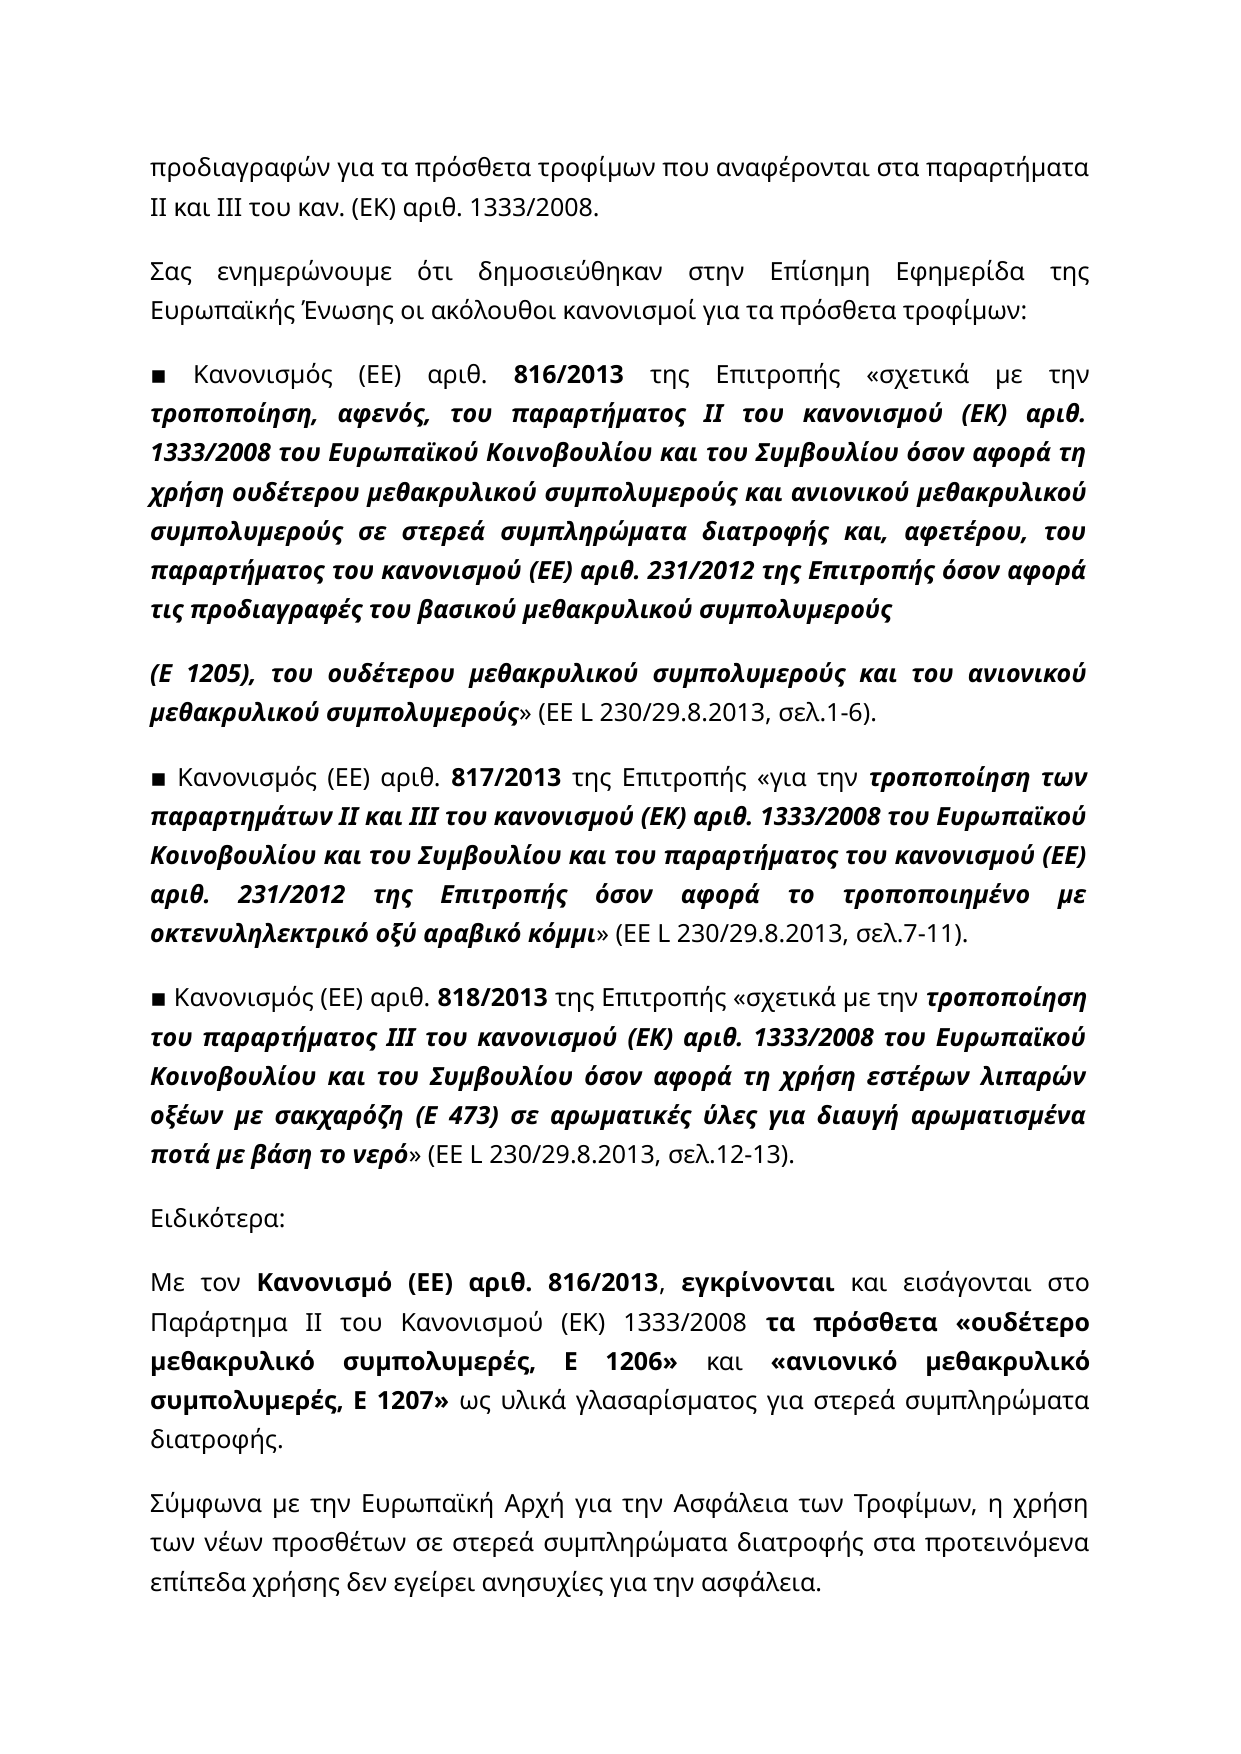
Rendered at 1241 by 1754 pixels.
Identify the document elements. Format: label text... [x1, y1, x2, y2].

text Σας ενημερώνουμε ότι δημοσιεύθηκαν στην Επίσημη Εφημερίδα της Ευρωπαϊκής Ένωσης οι ακόλουθοι κανονισμοί για τα πρόσθετα τροφίμων: [150, 253, 1090, 327]
text Ειδικότερα: [150, 1201, 1090, 1235]
text προδιαγραφών για τα πρόσθετα τροφίμων που αναφέρονται στα παραρτήματα ΙΙ και ΙΙΙ του καν. (ΕΚ) αριθ. 1333/2008. [150, 150, 1090, 223]
text (Ε 1205), του ουδέτερου μεθακρυλικού συμπολυμερούς και του ανιονικού μεθακρυλικού συμπολυμερούς» (EΕ L 230/29.8.2013, σελ.1-6). [150, 656, 1090, 729]
text Με τον Κανονισμό (ΕΕ) αριθ. 816/2013, εγκρίνονται και εισάγονται στο Παράρτημα ΙΙ του Κανονισμού (ΕΚ) 1333/2008 τα πρόσθετα «ουδέτερο μεθακρυλικό συμπολυμερές, Ε 1206» και «ανιονικό μεθακρυλικό συμπολυμερές, Ε 1207» ως υλικά γλασαρίσματος για στερεά συμπληρώματα διατροφής. [150, 1265, 1090, 1456]
text ▪ Κανονισμός (ΕΕ) αριθ. 818/2013 της Επιτροπής «σχετικά με την τροποποίηση του παραρτήματος ΙΙΙ του κανονισμού (EK) αριθ. 1333/2008 του Ευρωπαϊκού Κοινοβουλίου και του Συμβουλίου όσον αφορά τη χρήση εστέρων λιπαρών οξέων με σακχαρόζη (Ε 473) σε αρωματικές ύλες για διαυγή αρωματισμένα ποτά με βάση το νερό» (EΕ L 230/29.8.2013, σελ.12-13). [150, 980, 1090, 1171]
text ▪ Κανονισμός (ΕΕ) αριθ. 817/2013 της Επιτροπής «για την τροποποίηση των παραρτημάτων ΙΙ και ΙΙΙ του κανονισμού (ΕΚ) αριθ. 1333/2008 του Ευρωπαϊκού Κοινοβουλίου και του Συμβουλίου και του παραρτήματος του κανονισμού (ΕΕ) αριθ. 231/2012 της Επιτροπής όσον αφορά το τροποποιημένο με οκτενυληλεκτρικό οξύ αραβικό κόμμι» (EΕ L 230/29.8.2013, σελ.7-11). [150, 759, 1090, 950]
text ▪ Κανονισμός (ΕΕ) αριθ. 816/2013 της Επιτροπής «σχετικά με την τροποποίηση, αφενός, του παραρτήματος ΙΙ του κανονισμού (ΕΚ) αριθ. 1333/2008 του Ευρωπαϊκού Κοινοβουλίου και του Συμβουλίου όσον αφορά τη χρήση ουδέτερου μεθακρυλικού συμπολυμερούς και ανιονικού μεθακρυλικού συμπολυμερούς σε στερεά συμπληρώματα διατροφής και, αφετέρου, του παραρτήματος του κανονισμού (ΕΕ) αριθ. 231/2012 της Επιτροπής όσον αφορά τις προδιαγραφές του βασικού μεθακρυλικού συμπολυμερούς [150, 357, 1090, 626]
text Σύμφωνα με την Ευρωπαϊκή Αρχή για την Ασφάλεια των Τροφίμων, η χρήση των νέων προσθέτων σε στερεά συμπληρώματα διατροφής στα προτεινόμενα επίπεδα χρήσης δεν εγείρει ανησυχίες για την ασφάλεια. [150, 1486, 1090, 1598]
